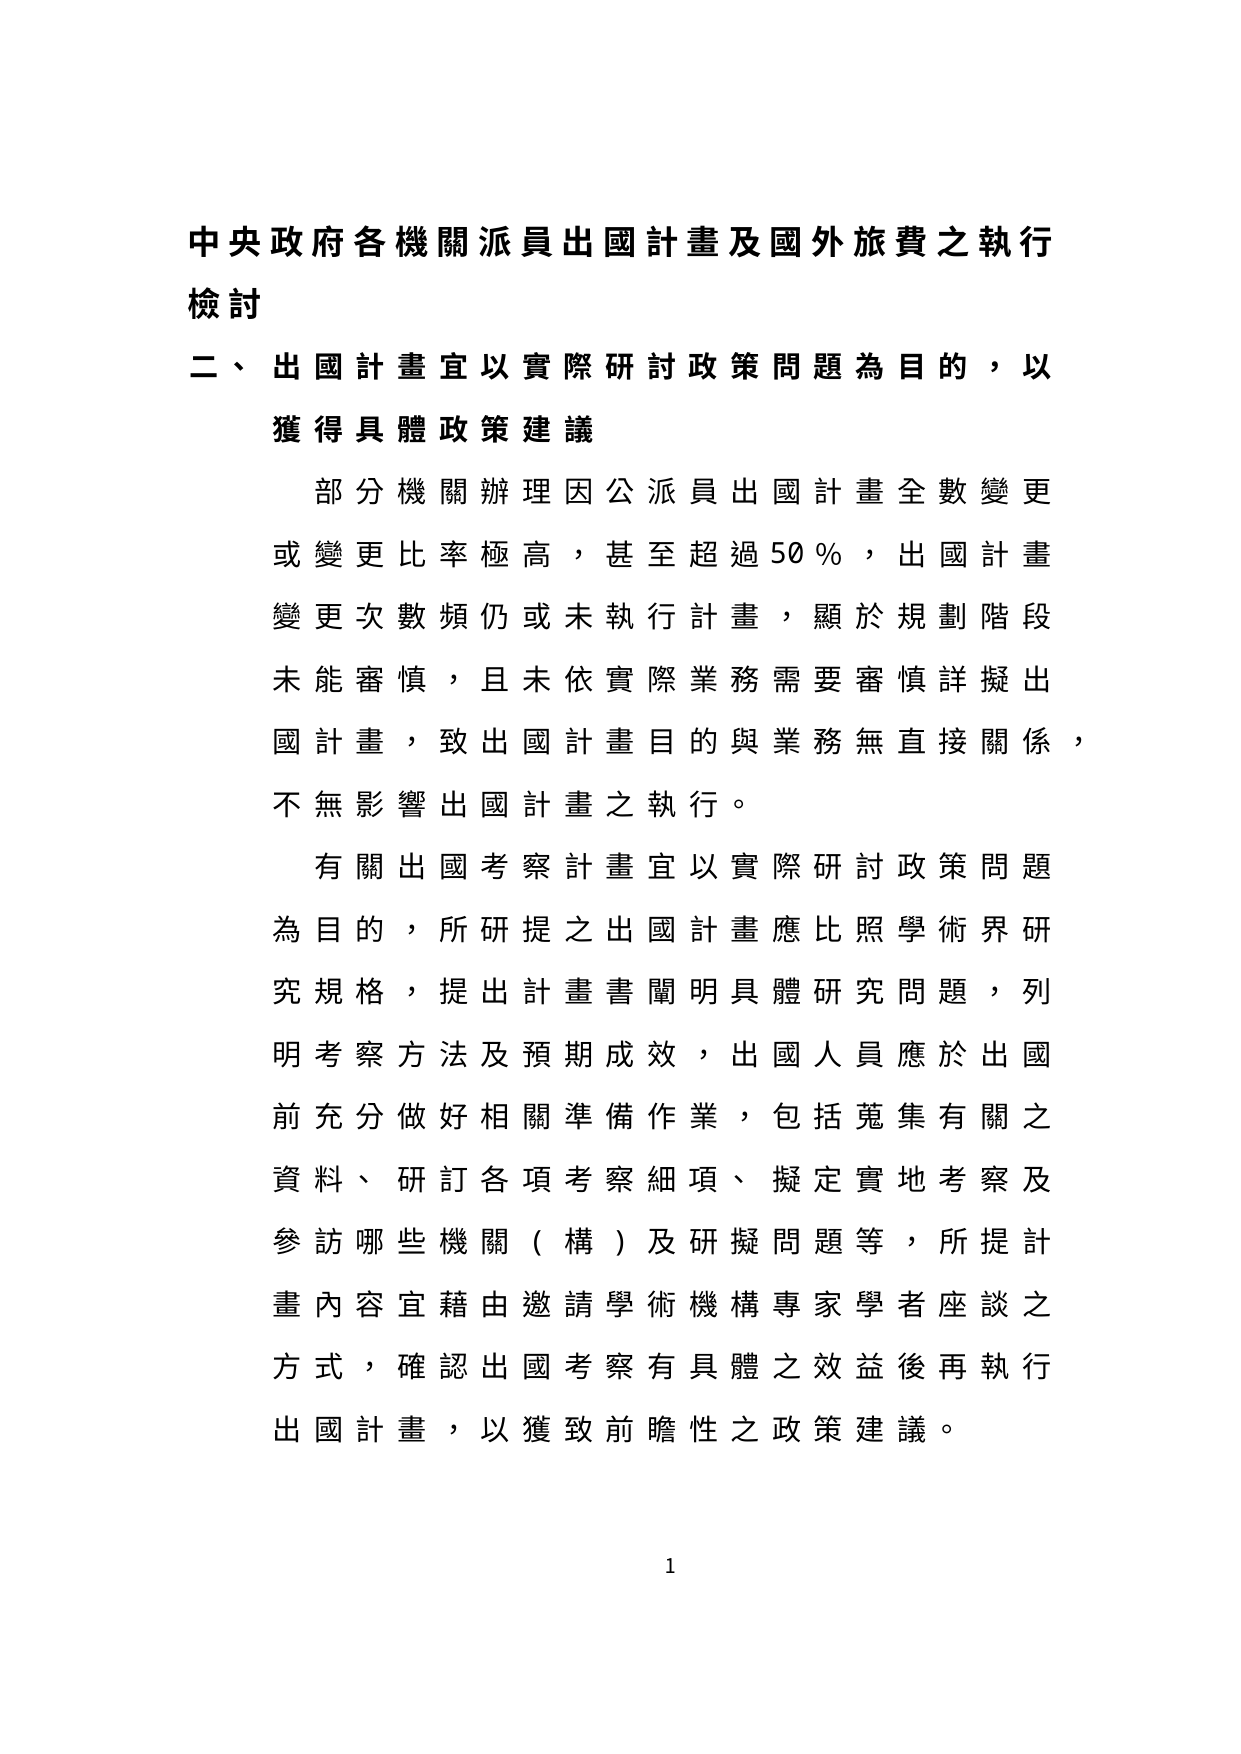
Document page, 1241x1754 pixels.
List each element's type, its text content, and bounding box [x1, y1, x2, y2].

text 有關出國考察計畫宜以實際研討政策問題為目的，所研提之出國計畫應比照學術界研究規格，提出計畫書闡明具體研究問題，列明考察方法及預期成效，出國人員應於出國前充分做好相關準備作業，包括蒐集有關之資料、研訂各項考察細項、擬定實地考察及參訪哪些機關(構)及研擬問題等，所提計畫內容宜藉由邀請學術機構專家學者座談之方式，確認出國考察有具體之效益後再執行出國計畫，以獲致前瞻性之政策建議。 [242, 823, 1058, 1448]
text 中央政府各機關派員出國計畫及國外旅費之執行檢討 [183, 198, 1058, 323]
text 部分機關辦理因公派員出國計畫全數變更或變更比率極高，甚至超過50％，出國計畫變更次數頻仍或未執行計畫，顯於規劃階段未能審慎，且未依實際業務需要審慎詳擬出國計畫，致出國計畫目的與業務無直接關係，不無影響出國計畫之執行。 [242, 448, 1058, 823]
text 二、出國計畫宜以實際研討政策問題為目的，以獲得具體政策建議 [183, 323, 1058, 448]
